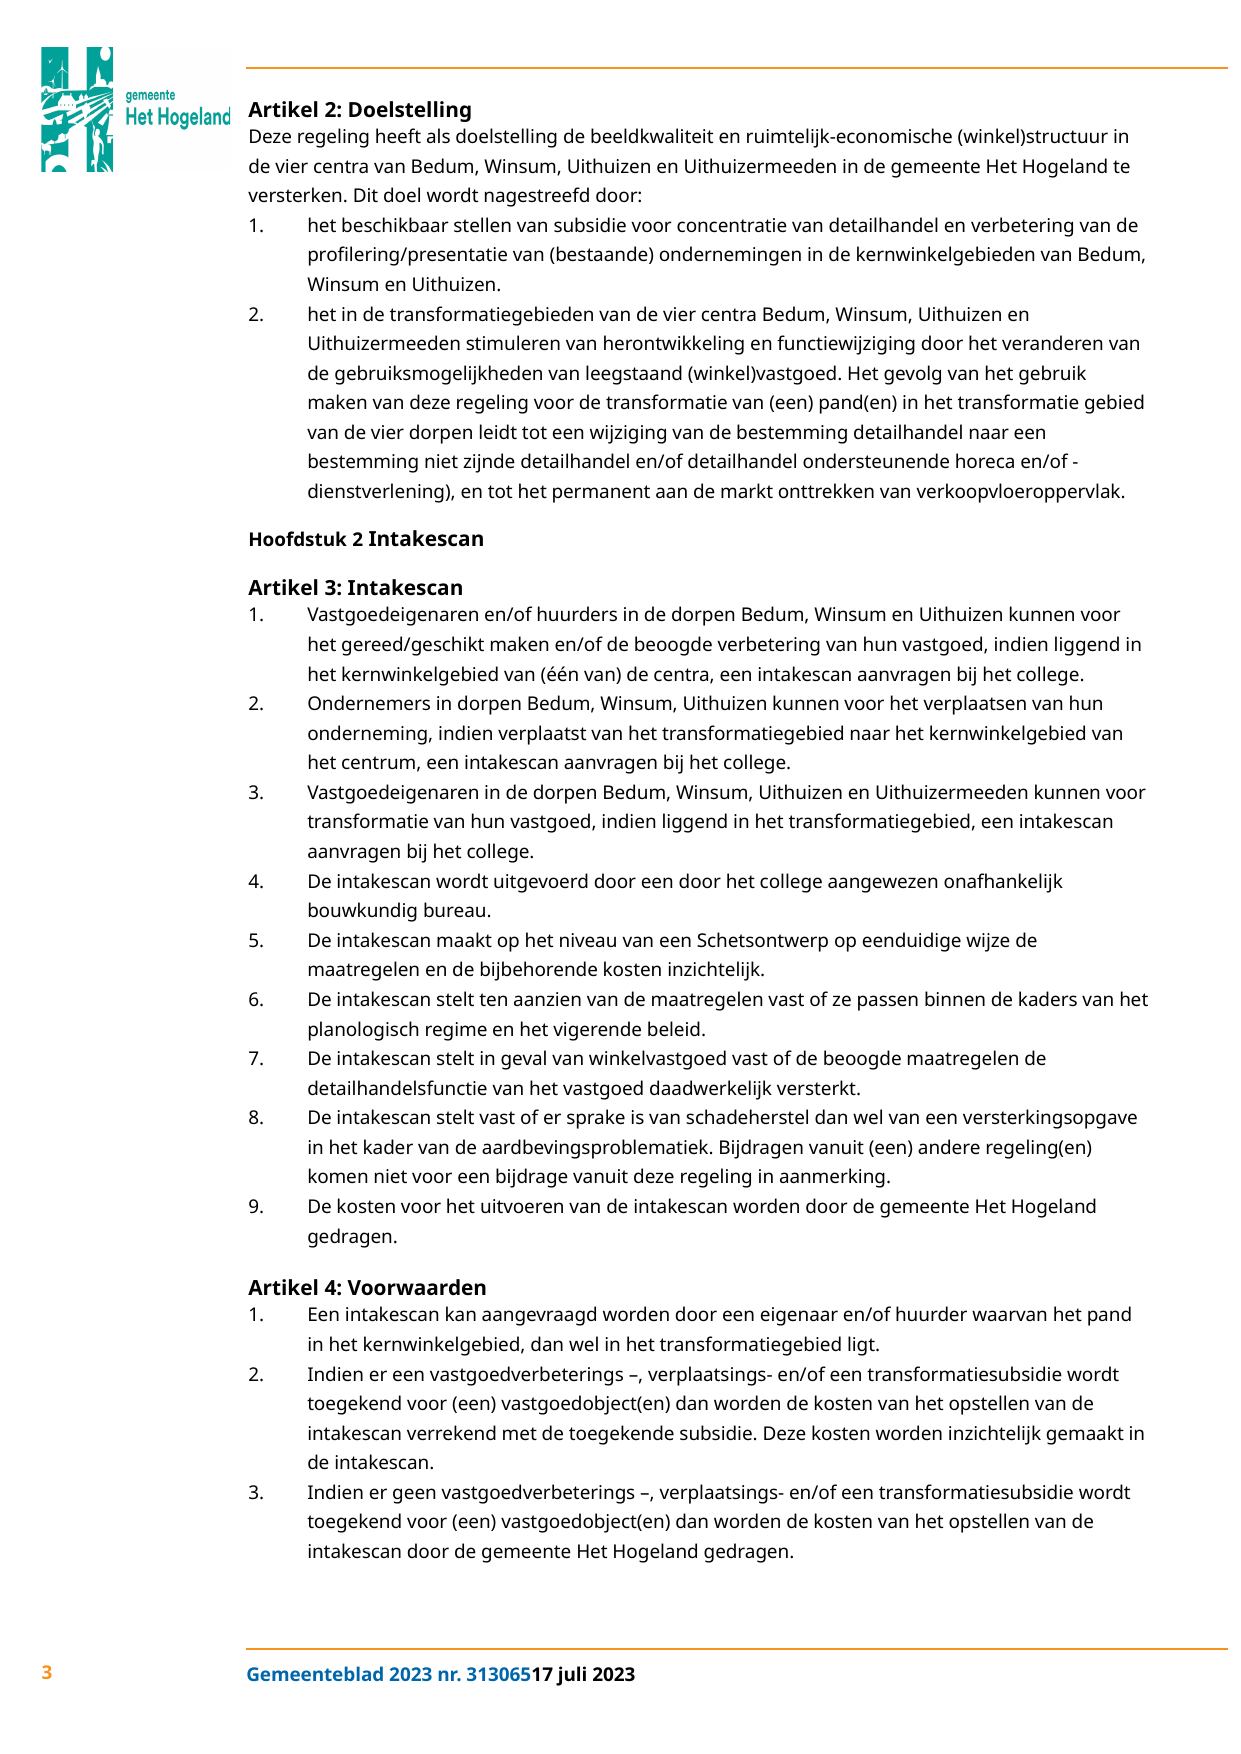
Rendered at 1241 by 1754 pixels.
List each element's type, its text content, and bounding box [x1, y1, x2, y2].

list De intakescan stelt in geval van winkelvastgoed vast of de beoogde maatregelen de detailhandelsfunctie van het vastgoed daadwerkelijk versterkt. [248, 1045, 1152, 1101]
text Deze regeling heeft als doelstelling de beeldkwaliteit en ruimtelijk-economische (winkel)structuur in de vier centra van Bedum, Winsum, Uithuizen en Uithuizermeeden in de gemeente Het Hogeland te versterken. Dit doel wordt nagestreefd door: [248, 123, 1152, 208]
list De intakescan stelt ten aanzien van de maatregelen vast of ze passen binnen de kaders van het planologisch regime en het vigerende beleid. [248, 986, 1152, 1041]
list De intakescan wordt uitgevoerd door een door het college aangewezen onafhankelijk bouwkundig bureau. [248, 868, 1152, 923]
list Indien er geen vastgoedverbeterings –, verplaatsings- en/of een transformatiesubsidie wordt toegekend voor (een) vastgoedobject(en) dan worden de kosten van het opstellen van de intakescan door de gemeente Het Hogeland gedragen. [248, 1479, 1152, 1564]
list het beschikbaar stellen van subsidie voor concentratie van detailhandel en verbetering van de profilering/presentatie van (bestaande) ondernemingen in de kernwinkelgebieden van Bedum, Winsum en Uithuizen. [248, 212, 1152, 297]
list Vastgoedeigenaren in de dorpen Bedum, Winsum, Uithuizen en Uithuizermeeden kunnen voor transformatie van hun vastgoed, indien liggend in het transformatiegebied, een intakescan aanvragen bij het college. [248, 779, 1152, 864]
list De intakescan maakt op het niveau van een Schetsontwerp op eenduidige wijze de maatregelen en de bijbehorende kosten inzichtelijk. [248, 927, 1152, 982]
list Vastgoedeigenaren en/of huurders in de dorpen Bedum, Winsum en Uithuizen kunnen voor het gereed/geschikt maken en/of de beoogde verbetering van hun vastgoed, indien liggend in het kernwinkelgebied van (één van) de centra, een intakescan aanvragen bij het college. [248, 602, 1152, 686]
list Indien er een vastgoedverbeterings –, verplaatsings- en/of een transformatiesubsidie wordt toegekend voor (een) vastgoedobject(en) dan worden de kosten van het opstellen van de intakescan verrekend met de toegekende subsidie. Deze kosten worden inzichtelijk gemaakt in de intakescan. [248, 1361, 1152, 1475]
list Een intakescan kan aangevraagd worden door een eigenaar en/of huurder waarvan het pand in het kernwinkelgebied, dan wel in het transformatiegebied ligt. [248, 1302, 1152, 1357]
text Artikel 4: Voorwaarden [248, 1273, 1152, 1302]
list De intakescan stelt vast of er sprake is van schadeherstel dan wel van een versterkingsopgave in het kader van de aardbevingsproblematiek. Bijdragen vanuit (een) andere regeling(en) komen niet voor een bijdrage vanuit deze regeling in aanmerking. [248, 1104, 1152, 1189]
text Artikel 2: Doelstelling [248, 95, 1152, 123]
text Artikel 3: Intakescan [248, 573, 1152, 602]
picture [41, 47, 231, 172]
list Ondernemers in dorpen Bedum, Winsum, Uithuizen kunnen voor het verplaatsen van hun onderneming, indien verplaatst van het transformatiegebied naar het kernwinkelgebied van het centrum, een intakescan aanvragen bij het college. [248, 690, 1152, 775]
list De kosten voor het uitvoeren van de intakescan worden door de gemeente Het Hogeland gedragen. [248, 1193, 1152, 1248]
list het in de transformatiegebieden van de vier centra Bedum, Winsum, Uithuizen en Uithuizermeeden stimuleren van herontwikkeling en functiewijziging door het veranderen van de gebruiksmogelijkheden van leegstaand (winkel)vastgoed. Het gevolg van het gebruik maken van deze regeling voor de transformatie van (een) pand(en) in het transformatie gebied van de vier dorpen leidt tot een wijziging van de bestemming detailhandel naar een bestemming niet zijnde detailhandel en/of detailhandel ondersteunende horeca en/of - dienstverlening), en tot het permanent aan de markt onttrekken van verkoopvloeroppervlak. [248, 301, 1152, 504]
text Hoofdstuk 2 Intakescan [248, 524, 1152, 552]
